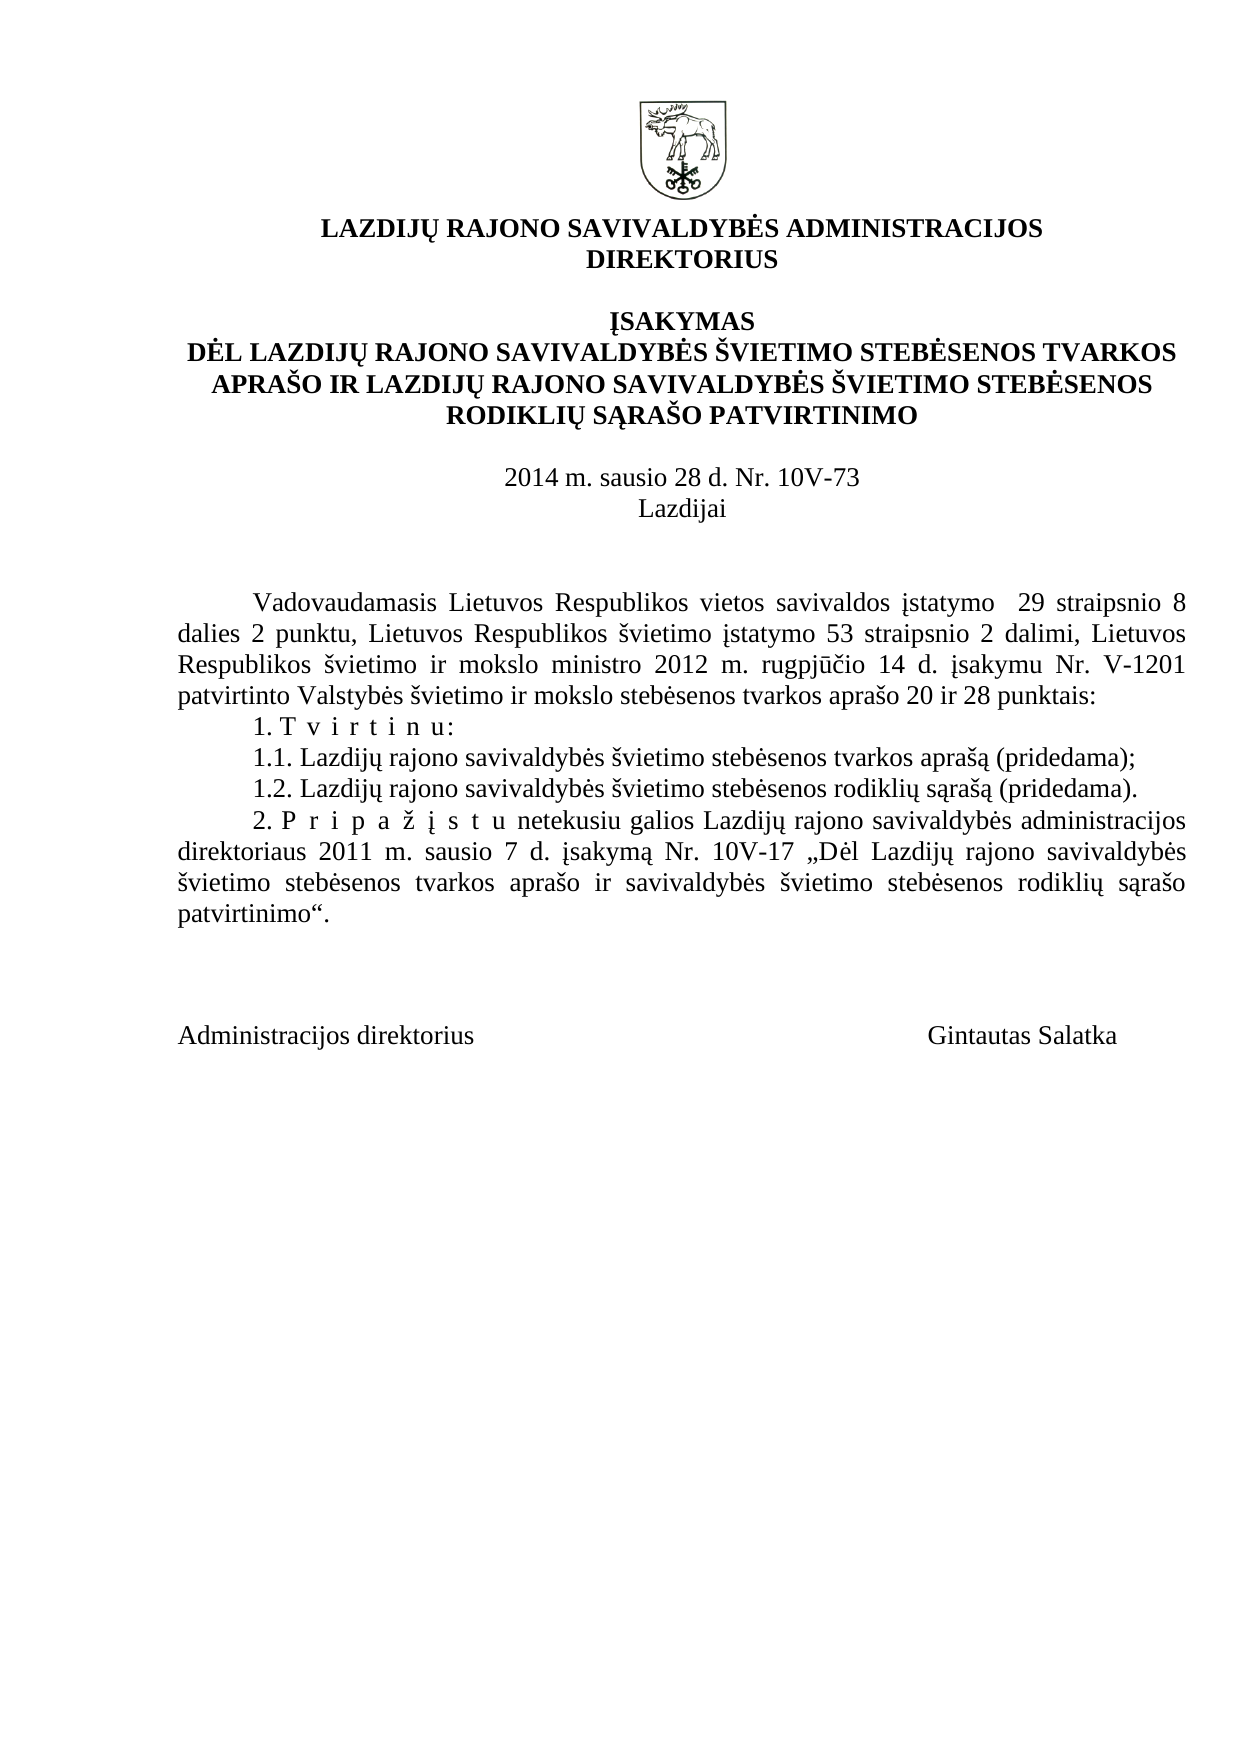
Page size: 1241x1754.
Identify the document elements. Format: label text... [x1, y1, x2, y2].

text Vadovaudamasis Lietuvos Respublikos vietos savivaldos įstatymo 29 straipsnio 8 dalies 2 punktu, Lietuvos Respublikos švietimo įstatymo 53 straipsnio 2 dalimi, Lietuvos Respublikos švietimo ir mokslo ministro 2012 m. rugpjūčio 14 d. įsakymu Nr. V-1201 patvirtinto Valstybės švietimo ir mokslo stebėsenos tvarkos aprašo 20 ir 28 punktais: [177, 586, 1187, 710]
text 2014 m. sausio 28 d. Nr. 10V-73 [177, 461, 1187, 492]
text ĮSAKYMAS [177, 305, 1187, 337]
text DIREKTORIUS [177, 243, 1187, 274]
text Lazdijai [177, 492, 1187, 523]
text Administracijos direktorius Gintautas Salatka [177, 1019, 1187, 1051]
text LAZDIJŲ RAJONO SAVIVALDYBĖS ADMINISTRACIJOS [177, 212, 1187, 243]
text 2. P r i p a ž į s t u netekusiu galios Lazdijų rajono savivaldybės administracijos direktoriaus 2011 m. sausio 7 d. įsakymą Nr. 10V-17 „Dėl Lazdijų rajono savivaldybės švietimo stebėsenos tvarkos aprašo ir savivaldybės švietimo stebėsenos rodiklių sąrašo patvirtinimo“. [177, 804, 1187, 928]
text 1.1. Lazdijų rajono savivaldybės švietimo stebėsenos tvarkos aprašą (pridedama); [177, 741, 1187, 773]
text 1. T v i r t i n u: [177, 710, 1187, 741]
text 1.2. Lazdijų rajono savivaldybės švietimo stebėsenos rodiklių sąrašą (pridedama). [177, 773, 1187, 804]
text DĖL LAZDIJŲ RAJONO SAVIVALDYBĖS ŠVIETIMO STEBĖSENOS TVARKOS APRAŠO IR LAZDIJŲ RAJONO SAVIVALDYBĖS ŠVIETIMO STEBĖSENOS RODIKLIŲ SĄRAŠO PATVIRTINIMO [177, 337, 1187, 430]
